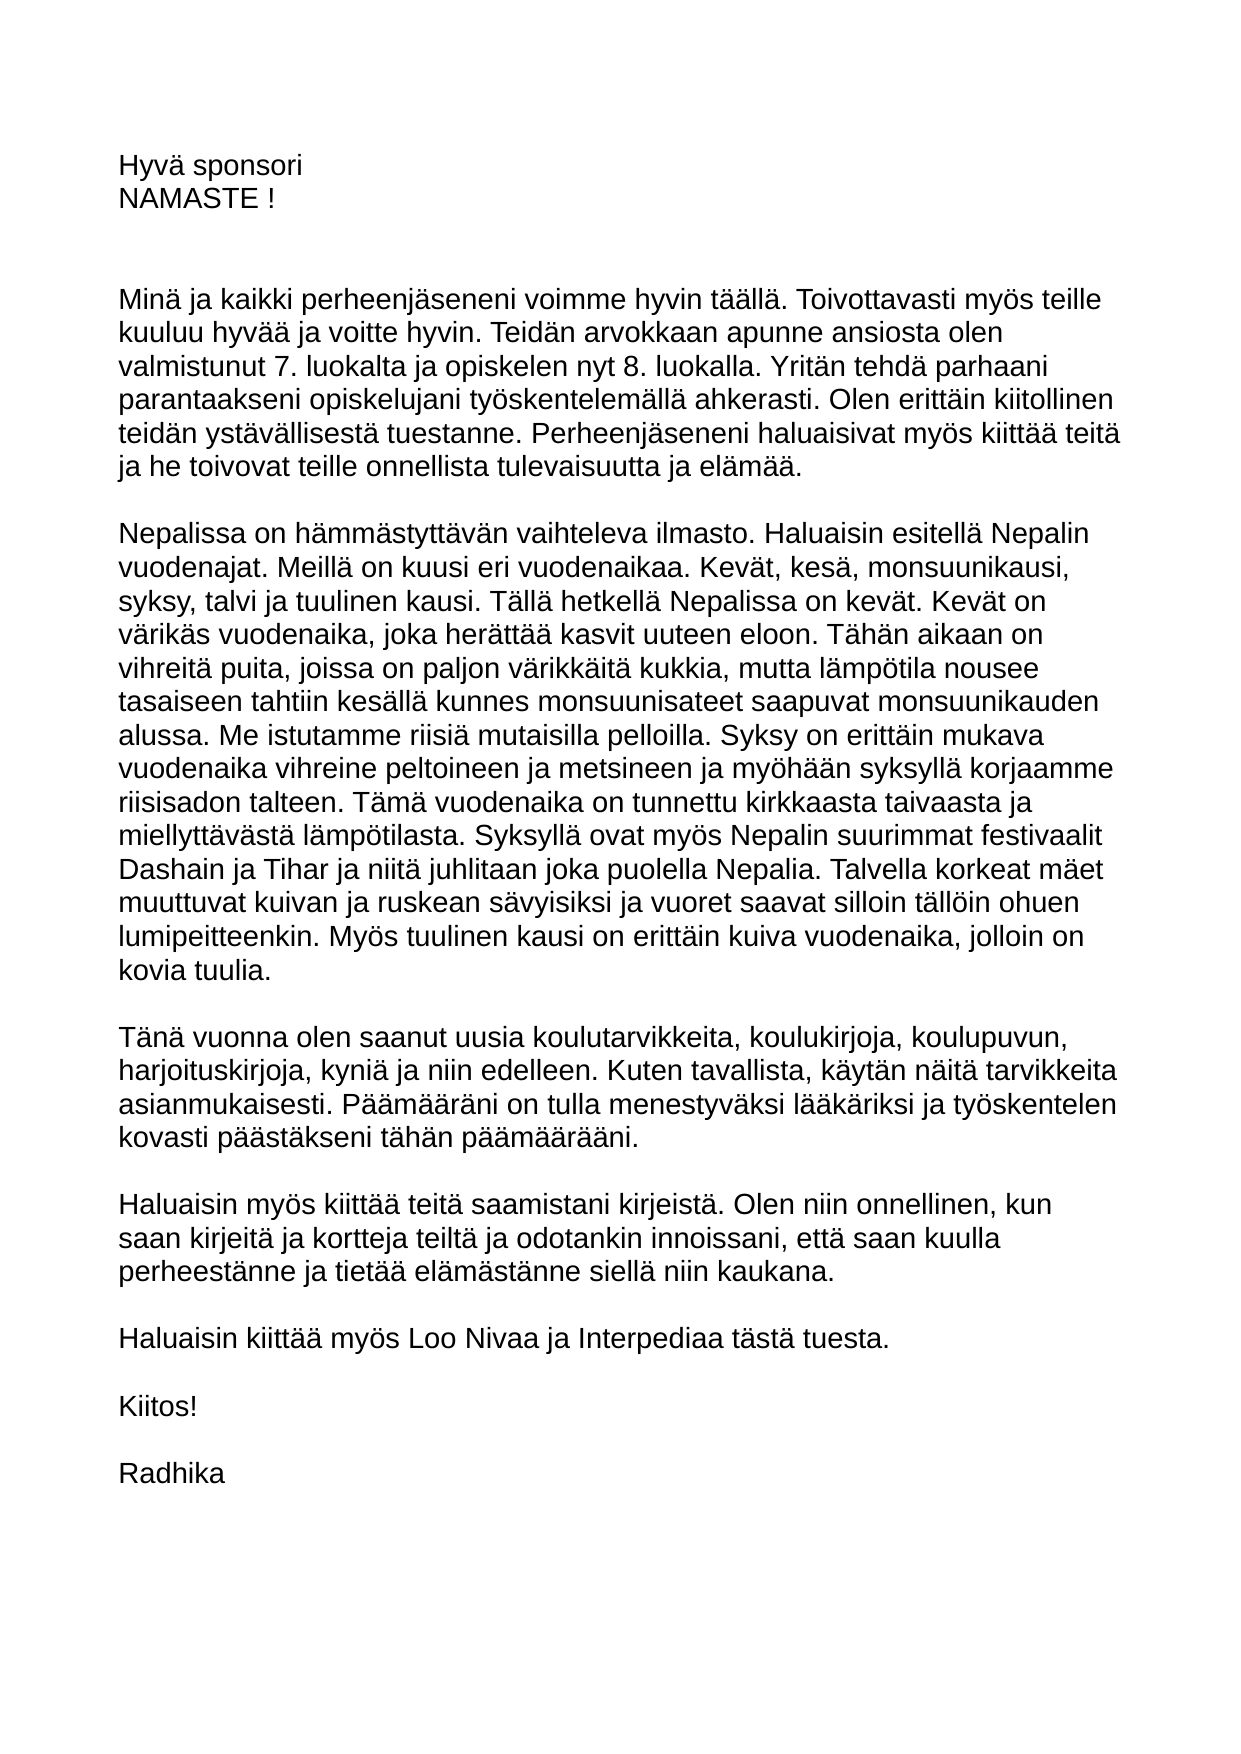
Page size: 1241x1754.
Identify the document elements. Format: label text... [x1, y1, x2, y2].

text Hyvä sponsori [118, 148, 1122, 181]
text Haluaisin kiittää myös Loo Nivaa ja Interpediaa tästä tuesta. [118, 1322, 1122, 1355]
text Minä ja kaikki perheenjäseneni voimme hyvin täällä. Toivottavasti myös teille kuuluu hyvää ja voitte hyvin. Teidän arvokkaan apunne ansiosta olen valmistunut 7. luokalta ja opiskelen nyt 8. luokalla. Yritän tehdä parhaani parantaakseni opiskelujani työskentelemällä ahkerasti. Olen erittäin kiitollinen teidän ystävällisestä tuestanne. Perheenjäseneni haluaisivat myös kiittää teitä ja he toivovat teille onnellista tulevaisuutta ja elämää. [118, 282, 1122, 483]
text Tänä vuonna olen saanut uusia koulutarvikkeita, koulukirjoja, koulupuvun, harjoituskirjoja, kyniä ja niin edelleen. Kuten tavallista, käytän näitä tarvikkeita asianmukaisesti. Päämääräni on tulla menestyväksi lääkäriksi ja työskentelen kovasti päästäkseni tähän päämäärääni. [118, 1020, 1122, 1154]
text Nepalissa on hämmästyttävän vaihteleva ilmasto. Haluaisin esitellä Nepalin vuodenajat. Meillä on kuusi eri vuodenaikaa. Kevät, kesä, monsuunikausi, syksy, talvi ja tuulinen kausi. Tällä hetkellä Nepalissa on kevät. Kevät on värikäs vuodenaika, joka herättää kasvit uuteen eloon. Tähän aikaan on vihreitä puita, joissa on paljon värikkäitä kukkia, mutta lämpötila nousee tasaiseen tahtiin kesällä kunnes monsuunisateet saapuvat monsuunikauden alussa. Me istutamme riisiä mutaisilla pelloilla. Syksy on erittäin mukava vuodenaika vihreine peltoineen ja metsineen ja myöhään syksyllä korjaamme riisisadon talteen. Tämä vuodenaika on tunnettu kirkkaasta taivaasta ja miellyttävästä lämpötilasta. Syksyllä ovat myös Nepalin suurimmat festivaalit Dashain ja Tihar ja niitä juhlitaan joka puolella Nepalia. Talvella korkeat mäet muuttuvat kuivan ja ruskean sävyisiksi ja vuoret saavat silloin tällöin ohuen lumipeitteenkin. Myös tuulinen kausi on erittäin kuiva vuodenaika, jolloin on kovia tuulia. [118, 517, 1122, 986]
text NAMASTE ! [118, 181, 1122, 215]
text Kiitos! [118, 1389, 1122, 1422]
text Haluaisin myös kiittää teitä saamistani kirjeistä. Olen niin onnellinen, kun saan kirjeitä ja kortteja teiltä ja odotankin innoissani, että saan kuulla perheestänne ja tietää elämästänne siellä niin kaukana. [118, 1187, 1122, 1288]
text Radhika [118, 1456, 1122, 1489]
